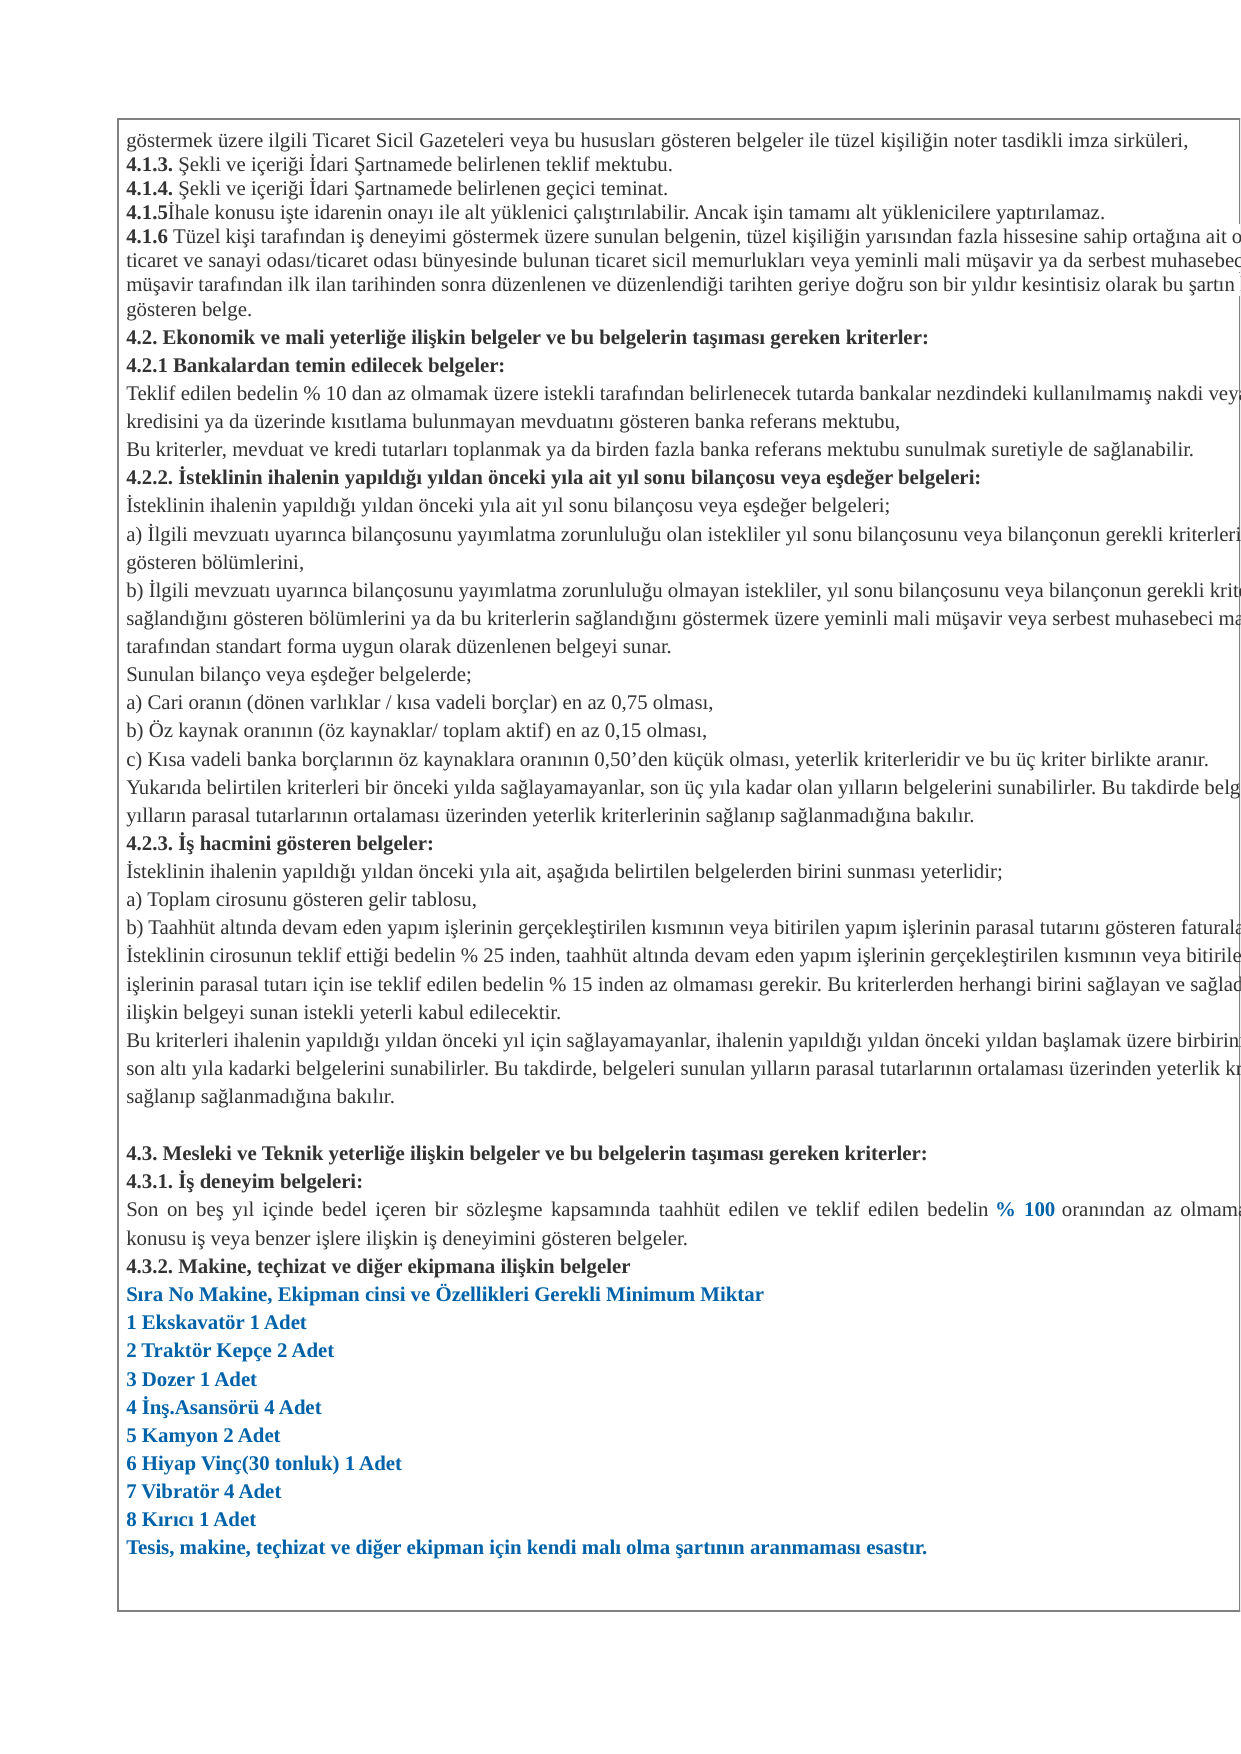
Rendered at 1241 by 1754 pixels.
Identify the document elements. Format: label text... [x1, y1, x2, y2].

table_header T.C. BAŞBAKANLIK TOPLU KONUT İDARESİ BAŞKANLIĞI (TOKİ) İHALE İLANI YAPIM İŞİ YAPTIRILACAKTIR. ESKİŞEHİR İLİ ODUNPAZARI İLÇESİ 115 ADET KONUT, PARK VE REKREASYON ALANLARI İLE ALTYAPI VE ÇEVRE DÜZENLEMESİ İNŞAATI İŞİ T.C. BAŞBAKANLIK TOPLU KONUT İDARESİ BAŞKANLIĞI-TOKİ Eskişehir İli Odunpazarı İlçesi 115 Adet Konut, Park ve Rekreasyon Alanları ile Altyapı ve Çevre Düzenlemesi İnşaatı İşi yapım işi 4734 sayılı Kamu İhale Kanununun 19 uncu maddesine göre açık ihale usulü ile ihale edilecektir. İhaleye ilişkin ayrıntılı bilgiler aşağıda yer almaktadır. 2-İhale konusu yapım işinin 3- İhalenin 4. İhaleye katılabilme şartları ve istenilen belgeler ile yeterlik değerlendirmesinde uygulanacak kriterler: 4.1. İhaleye katılma şartları ve istenilen belgeler: 4.1.1. Mevzuatı gereği kayıtlı olduğu Ticaret ve/veya Sanayi Odası ya da Esnaf ve Sanatkarlar Odası veya ilgili Meslek Odası Belgesi. 4.1.1.1. Gerçek kişi olması halinde, kayıtlı olduğu ticaret ve/veya sanayi odasından ya da esnaf ve sânatkar odasından veya ilgili meslek odasından, ilk ilan veya ihale tarihinin içinde bulunduğu yılda alınmış, odaya kayıtlı olduğunu gösterir belge, 4.1.1.2. Tüzel kişi olması halinde, ilgili mevzuatı gereği kayıtlı bulunduğu Ticaret ve/veya Sanayi Odasından, ilk ilan veya ihale tarihinin içinde bulunduğu yılda alınmış, tüzel kişiliğin odaya kayıtlı olduğunu gösterir belge, 4.1.2. Teklif vermeye yetkili olduğunu gösteren İmza Beyannamesi veya İmza Sirküleri. 4.1.2.1. Gerçek kişi olması halinde, noter tasdikli imza beyannamesi. 4.1.2.2. Tüzel kişi olması halinde, ilgisine göre tüzel kişiliğin ortakları, üyeleri veya kurucuları ile tüzel kişiliğin yönetimindeki görevlileri belirten son durumu gösterir Ticaret Sicil Gazetesi, bu bilgilerin tamamının bir Ticaret Sicil Gazetesinde bulunmaması halinde, bu bilgilerin tümünü göstermek üzere ilgili Ticaret Sicil Gazeteleri veya bu hususları gösteren belgeler ile tüzel kişiliğin noter tasdikli imza sirküleri, 4.1.3. Şekli ve içeriği İdari Şartnamede belirlenen teklif mektubu. 4.1.4. Şekli ve içeriği İdari Şartnamede belirlenen geçici teminat. 4.1.5İhale konusu işte idarenin onayı ile alt yüklenici çalıştırılabilir. Ancak işin tamamı alt yüklenicilere yaptırılamaz. 4.1.6 Tüzel kişi tarafından iş deneyimi göstermek üzere sunulan belgenin, tüzel kişiliğin yarısından fazla hissesine sahip ortağına ait olması halinde, ticaret ve sanayi odası/ticaret odası bünyesinde bulunan ticaret sicil memurlukları veya yeminli mali müşavir ya da serbest muhasebeci mali müşavir tarafından ilk ilan tarihinden sonra düzenlenen ve düzenlendiği tarihten geriye doğru son bir yıldır kesintisiz olarak bu şartın korunduğunu gösteren belge. 5.Ekonomik açıdan en avantajlı teklif sadece fiyat esasına göre belirlenecektir. 6. İhaleye sadece yerli istekliler katılabilecektir. 7. İhale dokümanının görülmesi ve satın alınması: 7.1. İhale dokümanı, idarenin adresinde görülebilir ve 500 TRY (Türk Lirası) karşılığı T.C.Başbakanlık Toplu Konut İdaresi Başkanlığı adresinden satın alınabilir. 7.2. İhaleye teklif verecek olanların ihale dokümanını satın almaları zorunludur. 8. Teklifler, ihale tarih ve saatine kadar T.C. Başbakanlık Toplu Konut İdaresi Başkanlığı Bilkent Plaza B1 Blok Bilkent 06800 ÇANKAYA/ ANKARA adresine elden teslim edilebileceği gibi, aynı adrese iadeli taahhütlü posta vasıtasıyla da gönderilebilir. 9. İstekliler tekliflerini, anahtar teslimi götürü bedel üzerinden verecektir. İhale sonucu, üzerine ihale yapılan istekliyle anahtar teslimi götürü bedel sözleşme imzalanacaktır. Bu ihalede, işin tamamı için teklif verilecektir. 10. İstekliler teklif ettikleri bedelin %3’ünden az olmamak üzere kendi belirleyecekleri tutarda geçici teminat vereceklerdir. 11. Verilen tekliflerin geçerlilik süresi, ihale tarihinden itibaren 120 (yüzyirmi) takvim günüdür. 12. Konsorsiyum olarak ihaleye teklif verilemez. 13. Diğer hususlar: İhalede Uygulanacak Sınır Değer Katsayısı (N) : 1,00 775 sayılı gecekondu Kanunu uyarınca EskişehirOdunpazarı Karapınar gecekondu önlemebölgesi olarak ilan edilmiş olup söz konusu kanunun 33. maddesi "Bu kanunhükümlerine dayanılarak yapılan ivazlı veya ivazsız devir, temlik,kamulaştırma, alım, satım, kira, geri alma, geri verme, ifraz, tevhit, tescil,cins değişikliği, rehin tesis ve terkini, ıslah, değişiklik, onarım, inşa veikmal gibi her türlü işlemler, sözleşmeler, beyannameler ve benzerleri,tasarruf bonosundan ve her türlü vergi, resim ve harçtan muaftır."hükmügereğince " Eskişehir İli Odunpazarı İlçesi 115 Adet Konut, Park ve Rekreasyon Alanları ile Altyapı ve Çevre Düzenlemesi İnşaatı İşi" içinistekliler tekliflerini bu hususları dikkate alarak vereceklerdir. [119, 120, 1239, 1610]
table_cell 4.2.1 Bankalardan temin edilecek belgeler: [126, 349, 1239, 377]
table_cell İsteklinin ihalenin yapıldığı yıldan önceki yıla ait, aşağıda belirtilen belgelerden birini sunması yeterlidir; a) Toplam cirosunu gösteren gelir tablosu, b) Taahhüt altında devam eden yapım işlerinin gerçekleştirilen kısmının veya bitirilen yapım işlerinin parasal tutarını gösteren faturalar. İsteklinin cirosunun teklif ettiği bedelin % 25 inden, taahhüt altında devam eden yapım işlerinin gerçekleştirilen kısmının veya bitirilen yapım işlerinin parasal tutarı için ise teklif edilen bedelin % 15 inden az olmaması gerekir. Bu kriterlerden herhangi birini sağlayan ve sağladığı kritere ilişkin belgeyi sunan istekli yeterli kabul edilecektir. Bu kriterleri ihalenin yapıldığı yıldan önceki yıl için sağlayamayanlar, ihalenin yapıldığı yıldan önceki yıldan başlamak üzere birbirini takip eden son altı yıla kadarki belgelerini sunabilirler. Bu takdirde, belgeleri sunulan yılların parasal tutarlarının ortalaması üzerinden yeterlik kriterlerinin sağlanıp sağlanmadığına bakılır. [126, 855, 1239, 1108]
table_cell 4.2.2. İsteklinin ihalenin yapıldığı yıldan önceki yıla ait yıl sonu bilançosu veya eşdeğer belgeleri: [126, 461, 1239, 489]
table_cell Son on beş yıl içinde bedel içeren bir sözleşme kapsamında taahhüt edilen ve teklif edilen bedelin % 100 oranından az olmamak üzere ihale konusu iş veya benzer işlere ilişkin iş deneyimini gösteren belgeler. [126, 1193, 1239, 1250]
table_header 4.3. Mesleki ve Teknik yeterliğe ilişkin belgeler ve bu belgelerin taşıması gereken kriterler: [126, 1137, 1239, 1165]
table_cell Sıra No Makine, Ekipman cinsi ve Özellikleri Gerekli Minimum Miktar 1 Ekskavatör 1 Adet 2 Traktör Kepçe 2 Adet 3 Dozer 1 Adet 4 İnş.Asansörü 4 Adet 5 Kamyon 2 Adet 6 Hiyap Vinç(30 tonluk) 1 Adet 7 Vibratör 4 Adet 8 Kırıcı 1 Adet Tesis, makine, teçhizat ve diğer ekipman için kendi malı olma şartının aranmaması esastır. [126, 1278, 1239, 1573]
table_cell İsteklinin ihalenin yapıldığı yıldan önceki yıla ait yıl sonu bilançosu veya eşdeğer belgeleri; a) İlgili mevzuatı uyarınca bilançosunu yayımlatma zorunluluğu olan istekliler yıl sonu bilançosunu veya bilançonun gerekli kriterlerin sağlandığını gösteren bölümlerini, b) İlgili mevzuatı uyarınca bilançosunu yayımlatma zorunluluğu olmayan istekliler, yıl sonu bilançosunu veya bilançonun gerekli kriterlerin sağlandığını gösteren bölümlerini ya da bu kriterlerin sağlandığını göstermek üzere yeminli mali müşavir veya serbest muhasebeci mali müşavir tarafından standart forma uygun olarak düzenlenen belgeyi sunar. Sunulan bilanço veya eşdeğer belgelerde; a) Cari oranın (dönen varlıklar / kısa vadeli borçlar) en az 0,75 olması, b) Öz kaynak oranının (öz kaynaklar/ toplam aktif) en az 0,15 olması, c) Kısa vadeli banka borçlarının öz kaynaklara oranının 0,50’den küçük olması, yeterlik kriterleridir ve bu üç kriter birlikte aranır. Yukarıda belirtilen kriterleri bir önceki yılda sağlayamayanlar, son üç yıla kadar olan yılların belgelerini sunabilirler. Bu takdirde belgeleri sunulan yılların parasal tutarlarının ortalaması üzerinden yeterlik kriterlerinin sağlanıp sağlanmadığına bakılır. [126, 489, 1239, 827]
table_cell 4.2.3. İş hacmini gösteren belgeler: [126, 827, 1239, 855]
table_header 4.2. Ekonomik ve mali yeterliğe ilişkin belgeler ve bu belgelerin taşıması gereken kriterler: [126, 321, 1239, 349]
table_cell Teklif edilen bedelin % 10 dan az olmamak üzere istekli tarafından belirlenecek tutarda bankalar nezdindeki kullanılmamış nakdi veya gayrinakdi kredisini ya da üzerinde kısıtlama bulunmayan mevduatını gösteren banka referans mektubu, Bu kriterler, mevduat ve kredi tutarları toplanmak ya da birden fazla banka referans mektubu sunulmak suretiyle de sağlanabilir. [126, 377, 1239, 461]
table_cell 4.3.2. Makine, teçhizat ve diğer ekipmana ilişkin belgeler [126, 1250, 1239, 1278]
table_cell 4.3.1. İş deneyim belgeleri: [126, 1165, 1239, 1193]
